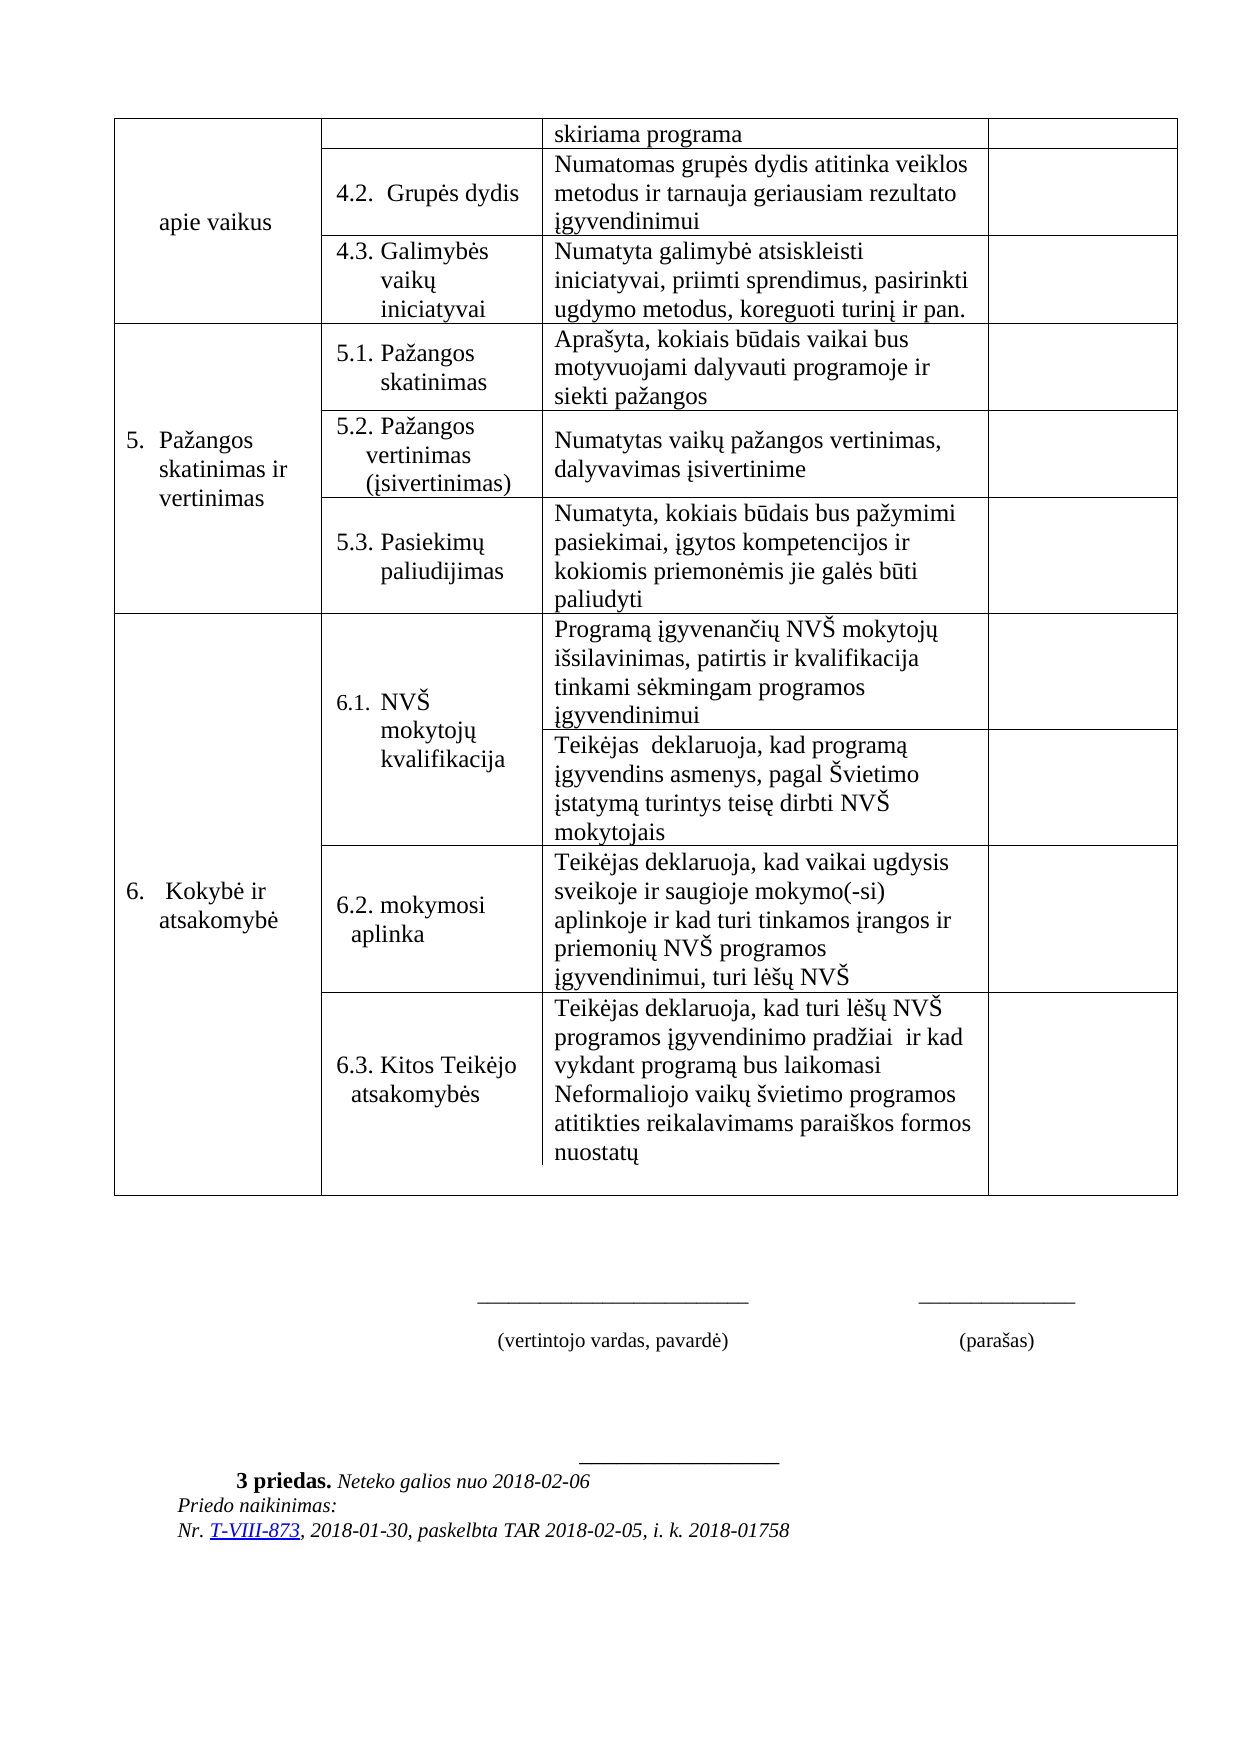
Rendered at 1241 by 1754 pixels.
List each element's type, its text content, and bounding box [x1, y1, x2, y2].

table_cell [989, 149, 1177, 235]
table_cell 5.3. Pasiekimų paliudijimas [322, 498, 542, 613]
text 3 priedas. Neteko galios nuo 2018-02-06 [177, 1467, 1181, 1493]
text Priedo naikinimas: [177, 1493, 1181, 1517]
table_cell Teikėjas deklaruoja, kad vaikai ugdysis sveikoje ir saugioje mokymo(-si) aplinkoje ir kad turi tinkamos įrangos ir priemonių NVŠ programos įgyvendinimui, turi lėšų NVŠ [543, 846, 988, 992]
table_cell Numatyta, kokiais būdais bus pažymimi pasiekimai, įgytos kompetencijos ir kokiomis priemonėmis jie galės būti paliudyti [543, 498, 988, 613]
text Nr. T-VIII-873, 2018-01-30, paskelbta TAR 2018-02-05, i. k. 2018-01758 [177, 1517, 1181, 1542]
table_cell [989, 411, 1177, 497]
table_header _______________ (parašas) [812, 1283, 1181, 1352]
table_cell [989, 324, 1177, 410]
table_cell 5.1. Pažangos skatinimas [322, 324, 542, 410]
text ________________ [177, 1438, 1181, 1467]
table_cell [989, 993, 1177, 1195]
table_cell [989, 236, 1177, 323]
table_cell [322, 1165, 988, 1195]
table_header __________________________ (vertintojo vardas, pavardė) [414, 1283, 812, 1352]
table_cell skiriama programa [543, 119, 988, 148]
table_cell Teikėjas deklaruoja, kad turi lėšų NVŠ programos įgyvendinimo pradžiai ir kad vykdant programą bus laikomasi Neformaliojo vaikų švietimo programos atitikties reikalavimams paraiškos formos nuostatų [543, 993, 988, 1165]
table_cell Numatyta galimybė atsiskleisti iniciatyvai, priimti sprendimus, pasirinkti ugdymo metodus, koreguoti turinį ir pan. [543, 236, 988, 323]
table_cell 6.3. Kitos Teikėjo atsakomybės [322, 993, 542, 1165]
table_cell [322, 119, 542, 148]
table_cell [989, 119, 1177, 148]
table_cell [989, 614, 1177, 729]
table_cell Programą įgyvenančių NVŠ mokytojų išsilavinimas, patirtis ir kvalifikacija tinkami sėkmingam programos įgyvendinimui [543, 614, 988, 729]
table_cell Numatytas vaikų pažangos vertinimas, dalyvavimas įsivertinime [543, 411, 988, 497]
table_cell Aprašyta, kokiais būdais vaikai bus motyvuojami dalyvauti programoje ir siekti pažangos [543, 324, 988, 410]
table_cell 6.2. mokymosi aplinka [322, 846, 542, 992]
table_cell [989, 730, 1177, 845]
table_cell apie vaikus [115, 119, 321, 323]
table_cell [989, 846, 1177, 992]
table_cell 5. Pažangos skatinimas ir vertinimas [115, 324, 321, 613]
table_cell 4.3. Galimybės vaikų iniciatyvai [322, 236, 542, 323]
table_cell [989, 498, 1177, 613]
table_cell 4.2. Grupės dydis [322, 149, 542, 235]
table_cell 6.1. NVŠ mokytojų kvalifikacija [322, 614, 542, 845]
table_header [118, 1283, 413, 1352]
table_cell 5.2. Pažangos vertinimas (įsivertinimas) [322, 411, 542, 497]
table_cell Numatomas grupės dydis atitinka veiklos metodus ir tarnauja geriausiam rezultato įgyvendinimui [543, 149, 988, 235]
table_cell 6. Kokybė ir atsakomybė [115, 614, 321, 1195]
table_cell Teikėjas deklaruoja, kad programą įgyvendins asmenys, pagal Švietimo įstatymą turintys teisę dirbti NVŠ mokytojais [543, 730, 988, 845]
